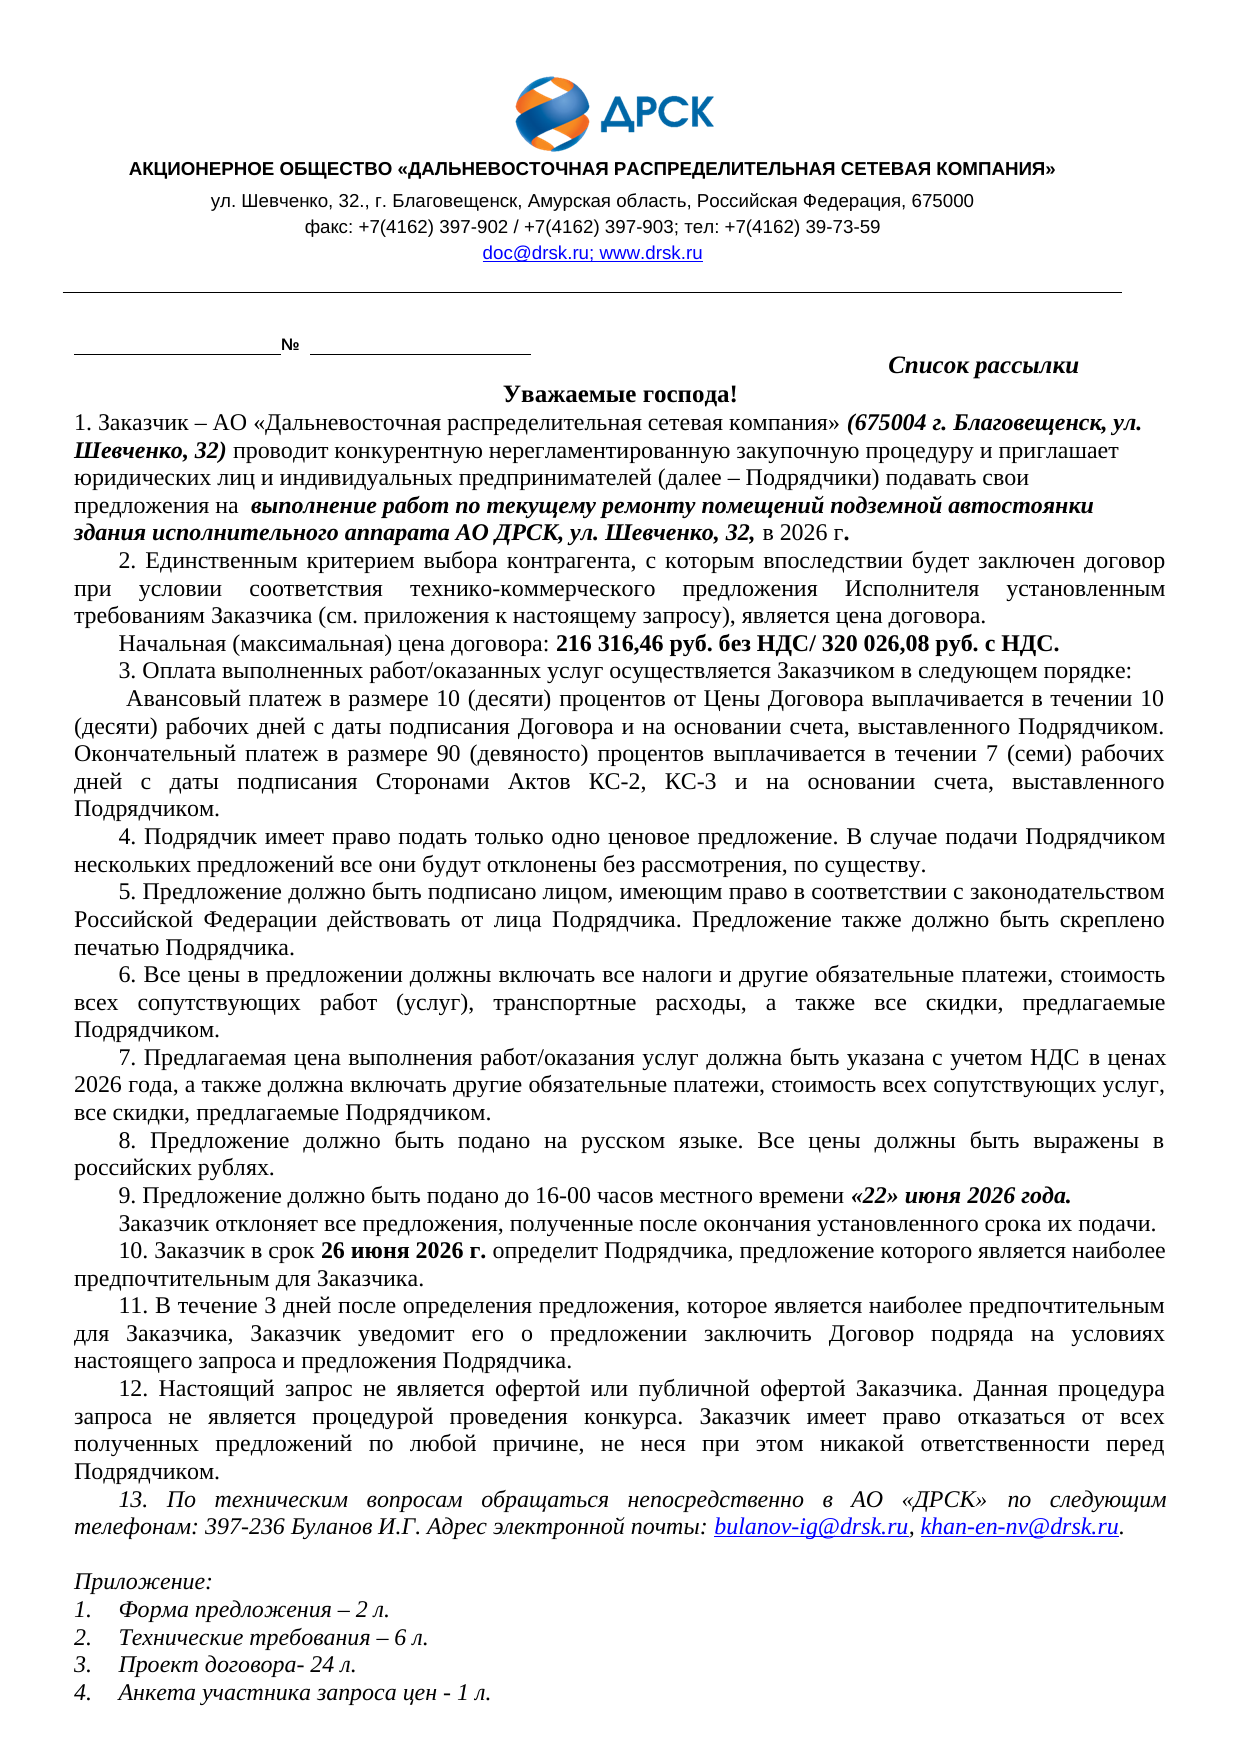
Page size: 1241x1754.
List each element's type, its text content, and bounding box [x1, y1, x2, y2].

list Проект договора- 24 л. [74, 1650, 1167, 1678]
text Уважаемые господа! [74, 379, 1167, 408]
table_cell [310, 355, 531, 361]
text 11. В течение 3 дней после определения предложения, которое является наиболее предпочтительным для Заказчика, Заказчик уведомит его о предложении заключить Договор подряда на условиях настоящего запроса и предложения Подрядчика. [74, 1291, 1167, 1374]
table_cell [74, 355, 281, 361]
text 12. Настоящий запрос не является офертой или публичной офертой Заказчика. Данная процедура запроса не является процедурой проведения конкурса. Заказчик имеет право отказаться от всех полученных предложений по любой причине, не неся при этом никакой ответственности перед Подрядчиком. [74, 1374, 1167, 1484]
text 9. Предложение должно быть подано до 16-00 часов местного времени «22» июня 2026 года. [74, 1181, 1167, 1208]
text Начальная (максимальная) цена договора: 216 316,46 руб. без НДС/ 320 026,08 руб. с НДС. [74, 629, 1167, 656]
text 1. Заказчик – АО «Дальневосточная распределительная сетевая компания» (675004 г. Благовещенск, ул. Шевченко, 32) проводит конкурентную нерегламентированную закупочную процедуру и приглашает юридических лиц и индивидуальных предпринимателей (далее – Подрядчики) подавать свои предложения на выполнение работ по текущему ремонту помещений подземной автостоянки здания исполнительного аппарата АО ДРСК, ул. Шевченко, 32, в 2026 г. [74, 408, 1167, 546]
table_header [310, 318, 531, 354]
text 4. Подрядчик имеет право подать только одно ценовое предложение. В случае подачи Подрядчиком нескольких предложений все они будут отклонены без рассмотрения, по существу. [74, 822, 1167, 877]
text 10. Заказчик в срок 26 июня 2026 г. определит Подрядчика, предложение которого является наиболее предпочтительным для Заказчика. [74, 1236, 1167, 1291]
text 5. Предложение должно быть подписано лицом, имеющим право в соответствии с законодательством Российской Федерации действовать от лица Подрядчика. Предложение также должно быть скреплено печатью Подрядчика. [74, 877, 1167, 960]
picture [511, 73, 729, 152]
text Список рассылки [74, 351, 1167, 379]
list Форма предложения – 2 л. [74, 1595, 1167, 1623]
list Анкета участника запроса цен - 1 л. [74, 1678, 1167, 1705]
table_cell [281, 354, 310, 361]
text 7. Предлагаемая цена выполнения работ/оказания услуг должна быть указана с учетом НДС в ценах 2026 года, а также должна включать другие обязательные платежи, стоимость всех сопутствующих услуг, все скидки, предлагаемые Подрядчиком. [74, 1043, 1167, 1126]
table_header АКЦИОНЕРНОЕ ОБЩЕСТВО «ДАЛЬНЕВОСТОЧНАЯ РАСПРЕДЕЛИТЕЛЬНАЯ СЕТЕВАЯ КОМПАНИЯ» [63, 152, 1122, 179]
text Приложение: [74, 1567, 1167, 1595]
text 8. Предложение должно быть подано на русском языке. Все цены должны быть выражены в российских рублях. [74, 1126, 1167, 1181]
table_header [74, 318, 281, 354]
text Заказчик отклоняет все предложения, полученные после окончания установленного срока их подачи. [74, 1208, 1167, 1236]
text 3. Оплата выполненных работ/оказанных услуг осуществляется Заказчиком в следующем порядке: [74, 656, 1167, 684]
table_cell факс: +7(4162) 397-902 / +7(4162) 397-903; тел: +7(4162) 39-73-59 [63, 212, 1122, 242]
table_cell [63, 180, 1122, 188]
list Технические требования – 6 л. [74, 1623, 1167, 1650]
text Авансовый платеж в размере 10 (десяти) процентов от Цены Договора выплачивается в течении 10 (десяти) рабочих дней с даты подписания Договора и на основании счета, выставленного Подрядчиком. Окончательный платеж в размере 90 (девяносто) процентов выплачивается в течении 7 (семи) рабочих дней с даты подписания Сторонами Актов КС-2, КС-3 и на основании счета, выставленного Подрядчиком. [74, 684, 1167, 822]
table_header № [281, 318, 310, 354]
text 6. Все цены в предложении должны включать все налоги и другие обязательные платежи, стоимость всех сопутствующих работ (услуг), транспортные расходы, а также все скидки, предлагаемые Подрядчиком. [74, 960, 1167, 1043]
text 13. По техническим вопросам обращаться непосредственно в АО «ДРСК» по следующим телефонам: 397-236 Буланов И.Г. Адрес электронной почты: bulanov-ig@drsk.ru, khan-en-nv@drsk.ru. [74, 1484, 1167, 1540]
table_cell [63, 263, 1122, 292]
table_cell doc@drsk.ru; www.drsk.ru [63, 242, 1122, 263]
table_cell ул. Шевченко, 32., г. Благовещенск, Амурская область, Российская Федерация, 675000 [63, 189, 1122, 212]
text 2. Единственным критерием выбора контрагента, с которым впоследствии будет заключен договор при условии соответствия технико-коммерческого предложения Исполнителя установленным требованиям Заказчика (см. приложения к настоящему запросу), является цена договора. [74, 546, 1167, 629]
